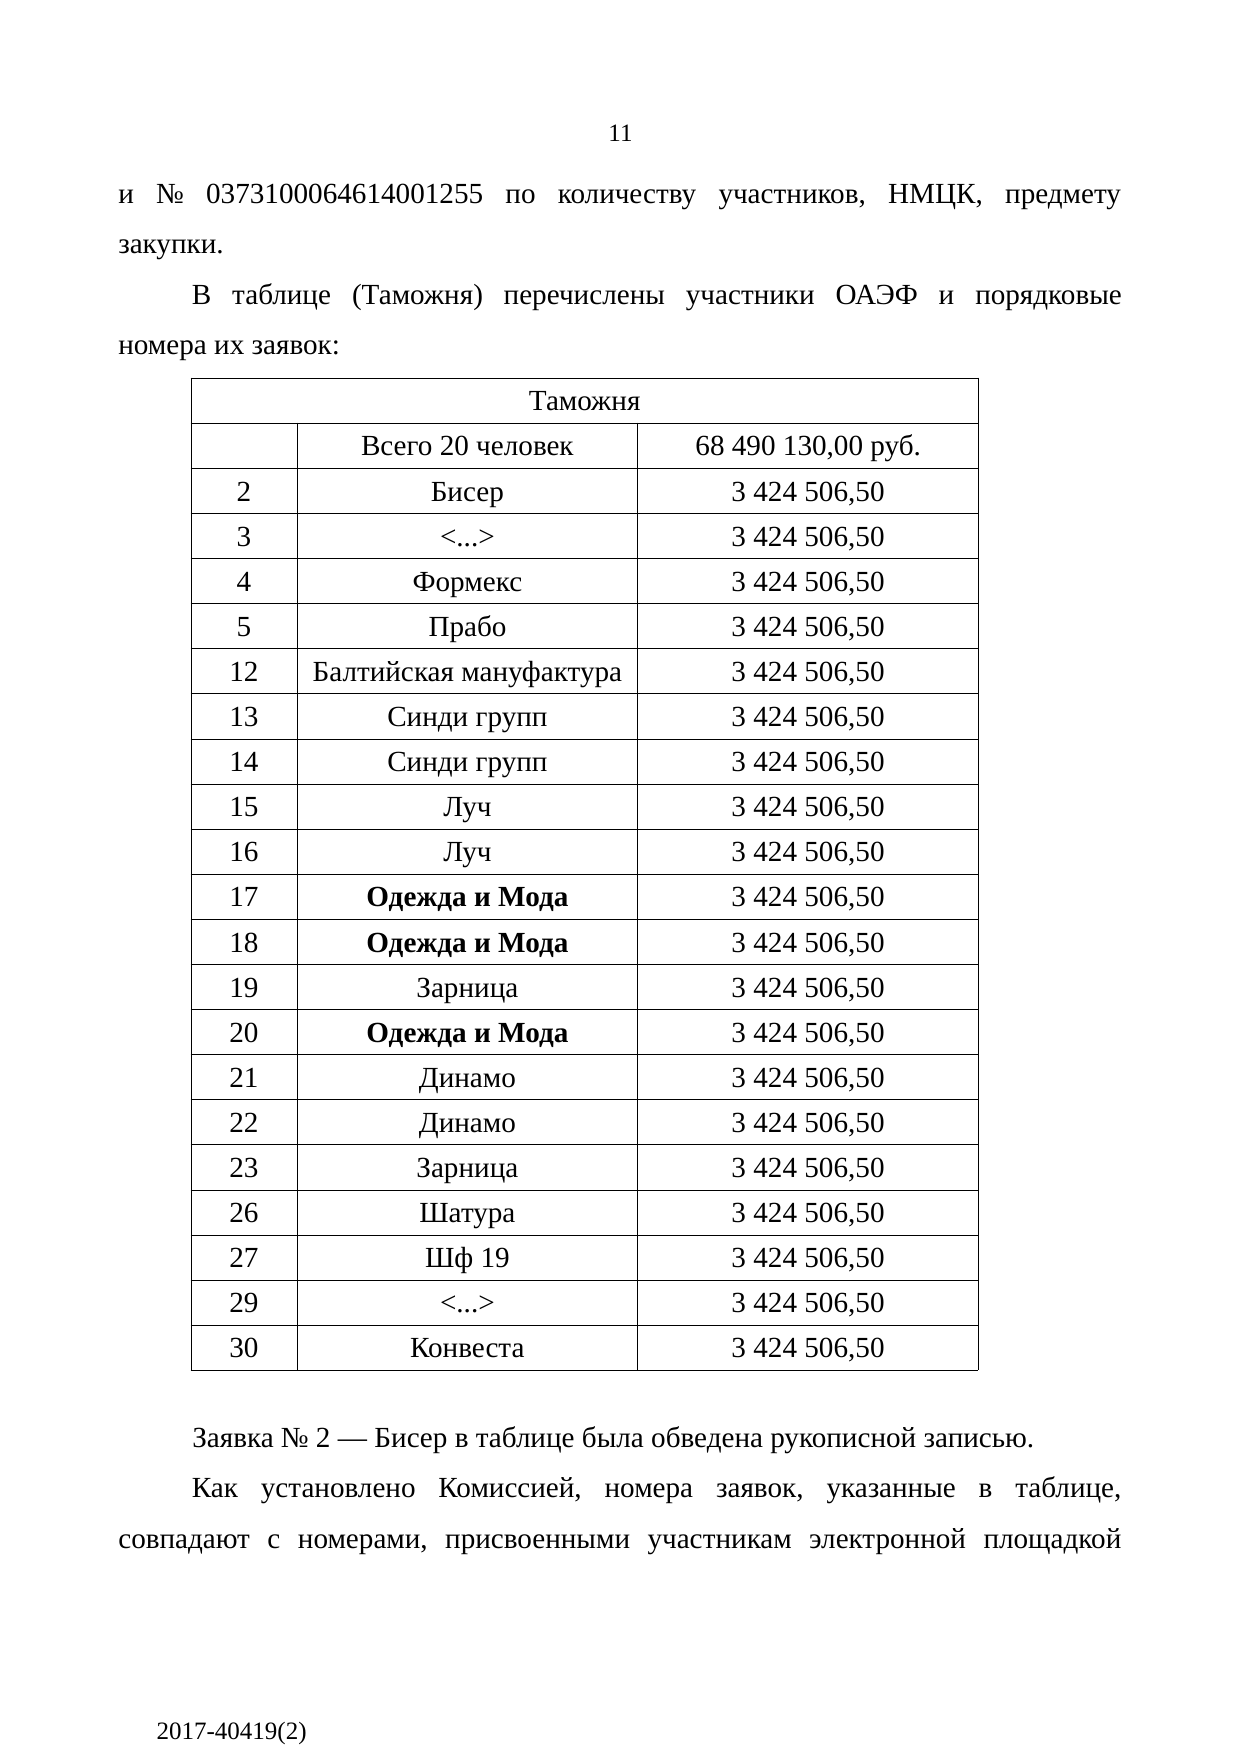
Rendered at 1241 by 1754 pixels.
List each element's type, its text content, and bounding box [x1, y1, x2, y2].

text и № 0373100064614001255 по количеству участников, НМЦК, предмету закупки. [118, 176, 1122, 260]
table_cell Формекс [298, 559, 637, 603]
table_cell 3 424 506,50 [638, 649, 978, 693]
text В таблице (Таможня) перечислены участники ОАЭФ и порядковые номера их заявок: [118, 277, 1122, 361]
table_cell 26 [192, 1191, 297, 1234]
table_header Таможня [192, 379, 978, 423]
table_cell Одежда и Мода [298, 920, 637, 964]
table_cell 3 424 506,50 [638, 1055, 978, 1099]
table_cell Балтийская мануфактура [298, 649, 637, 693]
table_cell Шатура [298, 1191, 637, 1234]
table_cell 19 [192, 965, 297, 1009]
table_cell 68 490 130,00 руб. [638, 424, 978, 468]
table_cell Конвеста [298, 1326, 637, 1370]
table_cell 3 424 506,50 [638, 1236, 978, 1280]
table_cell Всего 20 человек [298, 424, 637, 468]
table_cell Луч [298, 830, 637, 874]
table_cell <...> [298, 514, 637, 558]
table_cell 3 424 506,50 [638, 965, 978, 1009]
table_cell 18 [192, 920, 297, 964]
table_cell 3 424 506,50 [638, 740, 978, 783]
table_cell 27 [192, 1236, 297, 1280]
table_cell Луч [298, 785, 637, 829]
table_cell 3 424 506,50 [638, 1100, 978, 1144]
table_cell Синди групп [298, 694, 637, 738]
table_cell Синди групп [298, 740, 637, 783]
table_cell 2 [192, 469, 297, 513]
table_cell 3 424 506,50 [638, 1281, 978, 1325]
table_cell 4 [192, 559, 297, 603]
table_cell 3 424 506,50 [638, 1010, 978, 1054]
table_cell 3 424 506,50 [638, 469, 978, 513]
table_cell 3 [192, 514, 297, 558]
table_cell Динамо [298, 1100, 637, 1144]
table_cell 3 424 506,50 [638, 1191, 978, 1234]
table_cell 22 [192, 1100, 297, 1144]
table_cell [192, 424, 297, 468]
text Как установлено Комиссией, номера заявок, указанные в таблице, совпадают с номерами, присвоенными участникам электронной площадкой [118, 1471, 1122, 1554]
table_cell Зарница [298, 965, 637, 1009]
table_cell 3 424 506,50 [638, 604, 978, 648]
table_cell 12 [192, 649, 297, 693]
table_cell 3 424 506,50 [638, 1326, 978, 1370]
text Заявка № 2 — Бисер в таблице была обведена рукописной записью. [118, 1420, 1122, 1454]
table_cell 5 [192, 604, 297, 648]
table_cell 3 424 506,50 [638, 694, 978, 738]
table_cell <...> [298, 1281, 637, 1325]
table_cell Динамо [298, 1055, 637, 1099]
table_cell 15 [192, 785, 297, 829]
table_cell 16 [192, 830, 297, 874]
table_cell 17 [192, 875, 297, 919]
table_cell 3 424 506,50 [638, 559, 978, 603]
table_cell 29 [192, 1281, 297, 1325]
table_cell 3 424 506,50 [638, 514, 978, 558]
table_cell 13 [192, 694, 297, 738]
table_cell 3 424 506,50 [638, 830, 978, 874]
table_cell Шф 19 [298, 1236, 637, 1280]
table_cell Прабо [298, 604, 637, 648]
table_cell Зарница [298, 1145, 637, 1189]
table_cell 20 [192, 1010, 297, 1054]
table_cell 3 424 506,50 [638, 1145, 978, 1189]
table_cell Бисер [298, 469, 637, 513]
table_cell 21 [192, 1055, 297, 1099]
table_cell 3 424 506,50 [638, 785, 978, 829]
table_cell 14 [192, 740, 297, 783]
table_cell 30 [192, 1326, 297, 1370]
table_cell 3 424 506,50 [638, 875, 978, 919]
table_cell Одежда и Мода [298, 875, 637, 919]
table_cell Одежда и Мода [298, 1010, 637, 1054]
table_cell 23 [192, 1145, 297, 1189]
table_cell 3 424 506,50 [638, 920, 978, 964]
